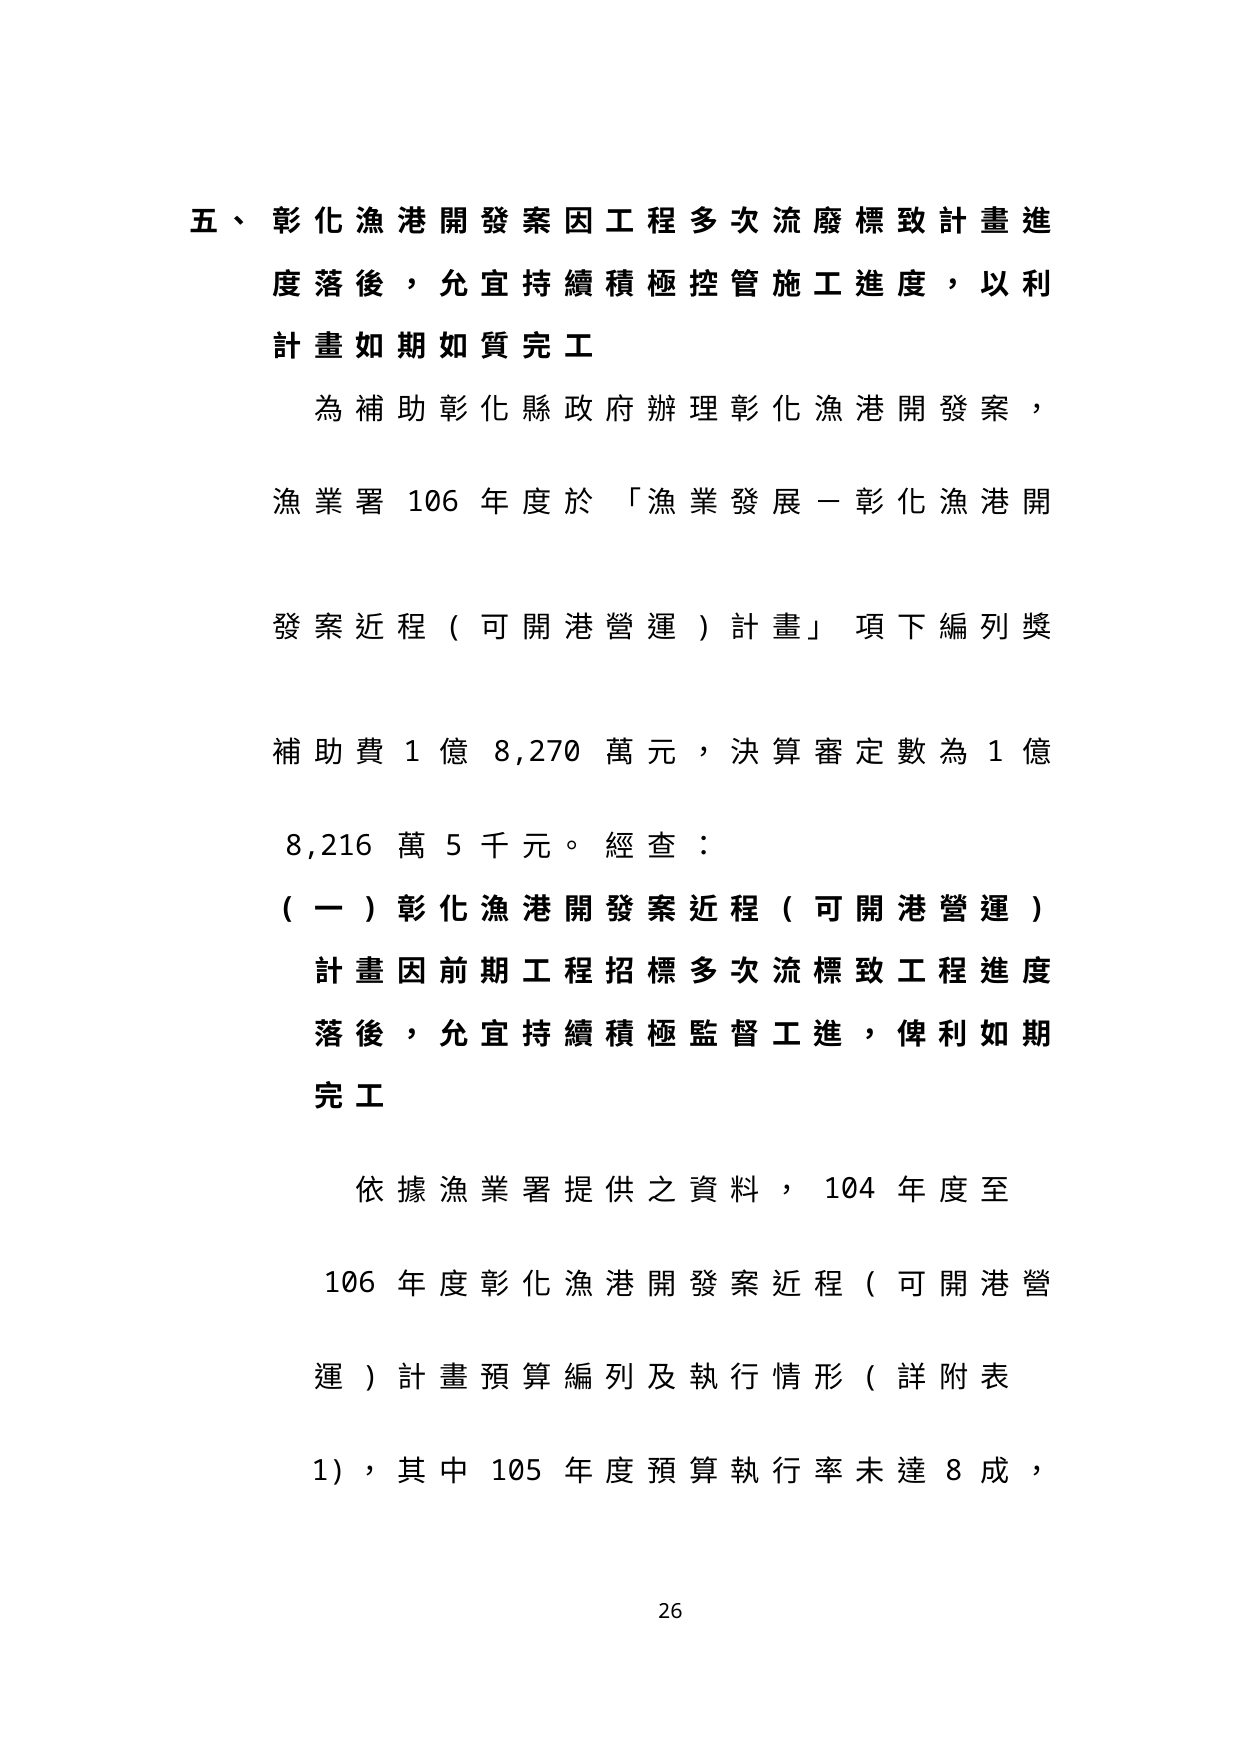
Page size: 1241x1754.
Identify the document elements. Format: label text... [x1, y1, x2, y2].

text (一)彰化漁港開發案近程(可開港營運)計畫因前期工程招標多次流標致工程進度落後，允宜持續積極監督工進，俾利如期完工 [242, 865, 1058, 1115]
text 依據漁業署提供之資料，104年度至106年度彰化漁港開發案近程(可開港營運)計畫預算編列及執行情形(詳附表1)，其中105年度預算執行率未達8成， [271, 1115, 1058, 1490]
text 為補助彰化縣政府辦理彰化漁港開發案，漁業署106年度於「漁業發展－彰化漁港開發案近程(可開港營運)計畫」項下編列獎補助費1億8,270萬元，決算審定數為1億8,216萬5千元。經查： [242, 365, 1058, 865]
text 五、彰化漁港開發案因工程多次流廢標致計畫進度落後，允宜持續積極控管施工進度，以利計畫如期如質完工 [183, 177, 1058, 365]
